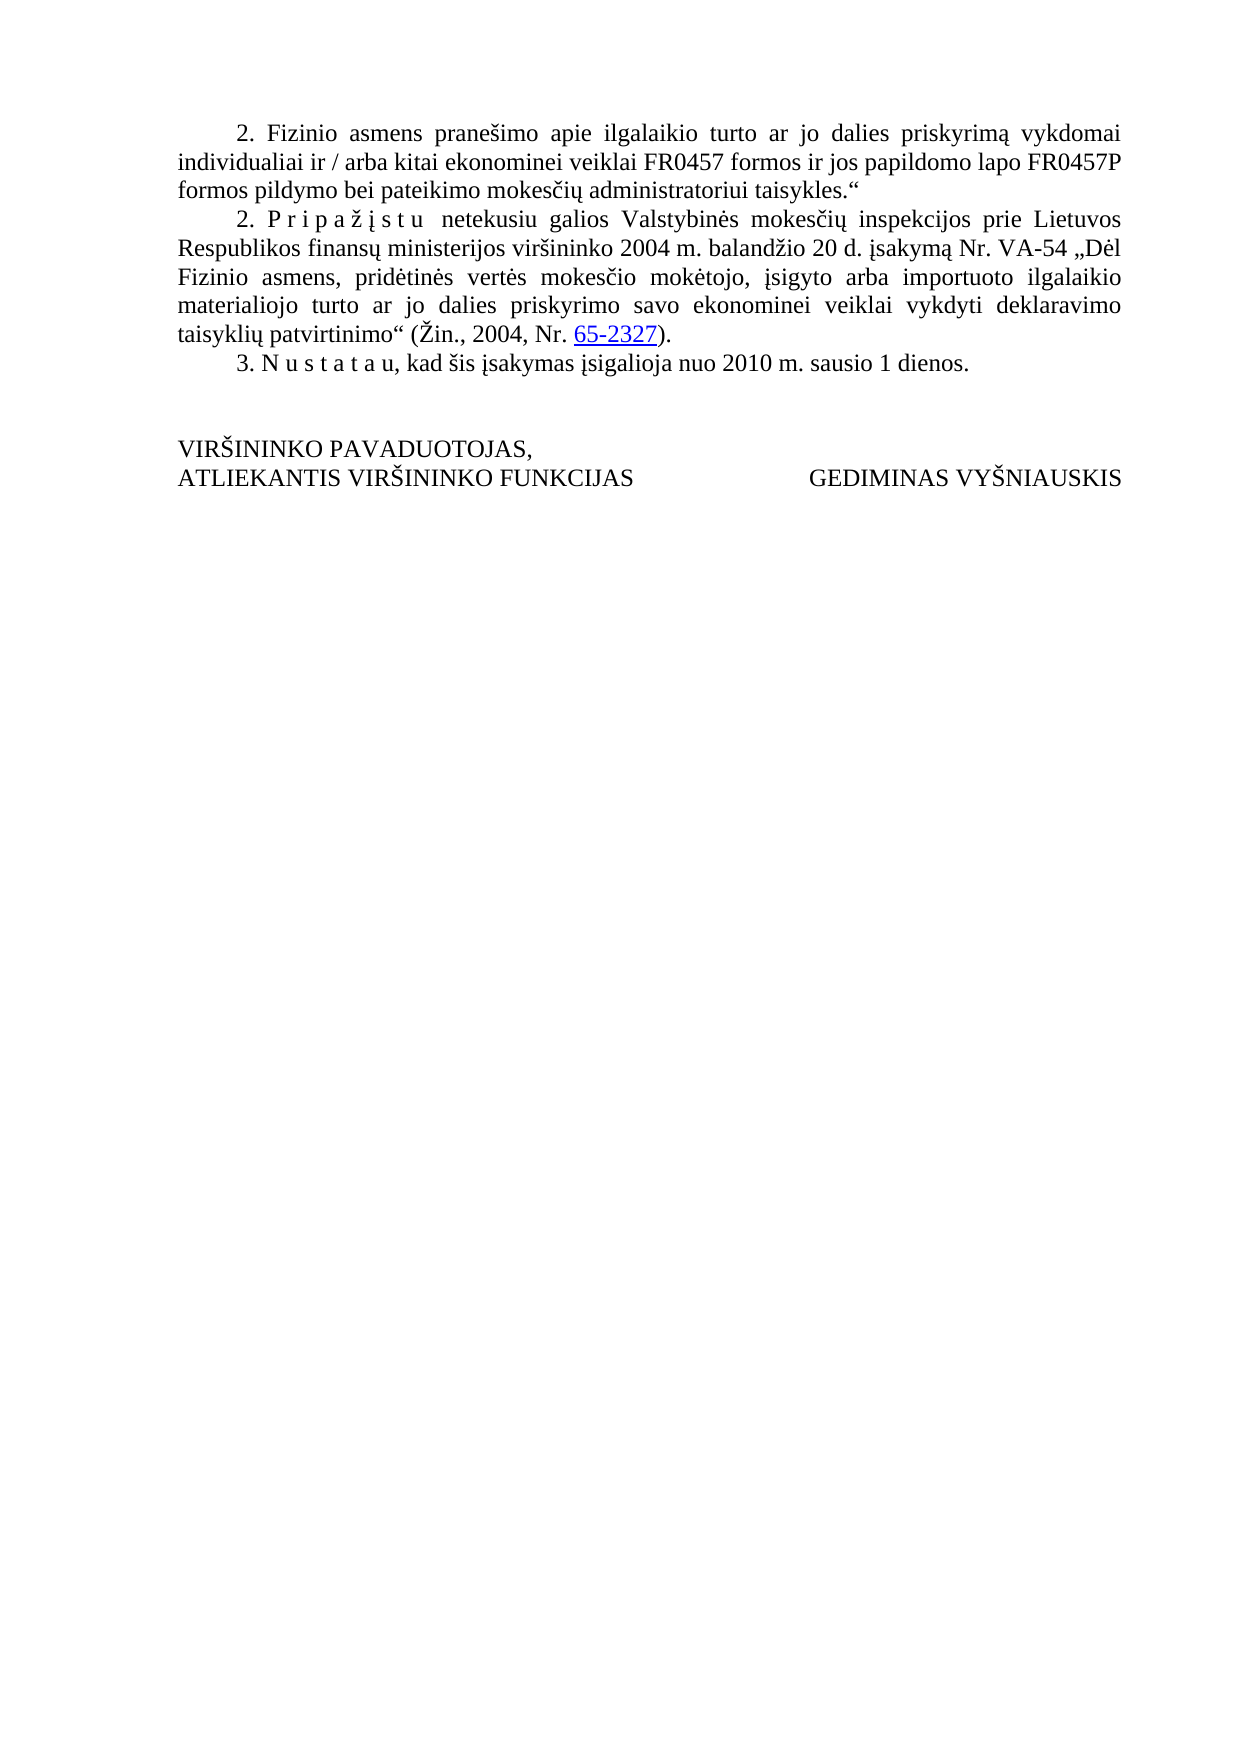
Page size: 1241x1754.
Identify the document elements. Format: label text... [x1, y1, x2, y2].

text 3. Nustatau, kad šis įsakymas įsigalioja nuo 2010 m. sausio 1 dienos. [177, 348, 1122, 377]
text Viršininko pavaduotojas, [177, 434, 1122, 463]
text 2. Fizinio asmens pranešimo apie ilgalaikio turto ar jo dalies priskyrimą vykdomai individualiai ir / arba kitai ekonominei veiklai FR0457 formos ir jos papildomo lapo FR0457P formos pildymo bei pateikimo mokesčių administratoriui taisykles.“ [177, 118, 1122, 204]
text 2. Pripažįstu netekusiu galios Valstybinės mokesčių inspekcijos prie Lietuvos Respublikos finansų ministerijos viršininko 2004 m. balandžio 20 d. įsakymą Nr. VA-54 „Dėl Fizinio asmens, pridėtinės vertės mokesčio mokėtojo, įsigyto arba importuoto ilgalaikio materialiojo turto ar jo dalies priskyrimo savo ekonominei veiklai vykdyti deklaravimo taisyklių patvirtinimo“ (Žin., 2004, Nr. 65-2327). [177, 204, 1122, 348]
text atliekantis viršininko funkcijas Gediminas Vyšniauskis [177, 463, 1122, 492]
